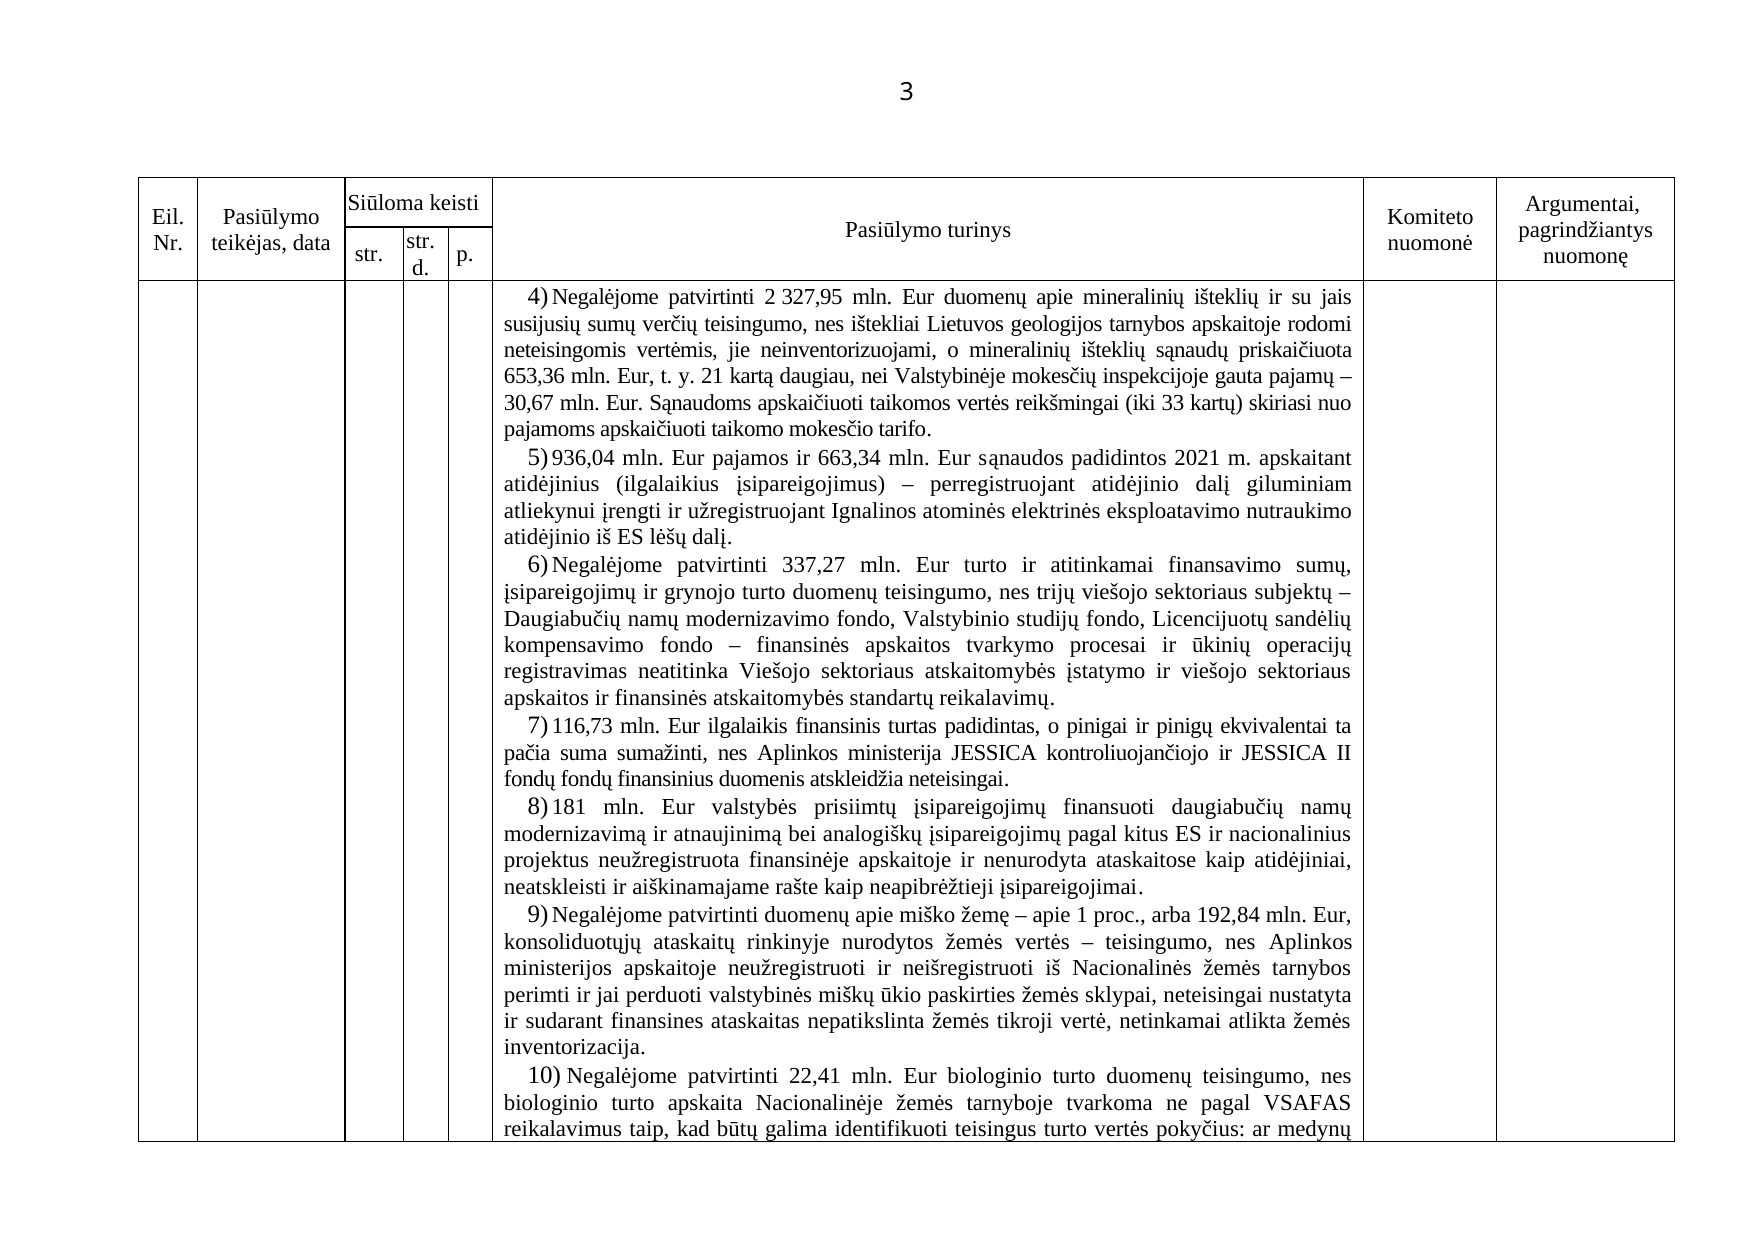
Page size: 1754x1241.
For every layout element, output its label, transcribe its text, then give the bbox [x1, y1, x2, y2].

table_cell [1364, 281, 1496, 1141]
table_header Pasiūlymo teikėjas, data [198, 178, 344, 280]
table_cell [404, 281, 448, 1141]
table_cell Neigiama nuomonė dėl valstybės konsoliduotųjų finansinių ataskaitų rinkinio Mes atlikome 2021 metų valstybės konsoliduotųjų finansinių ataskaitų rinkinio auditą. Mūsų nuomone, dėl mūsų išvados skyriuje „Pagrindas pareikšti neigiamą nuomonę dėl valstybės konsoliduotųjų finansinių ataskaitų rinkinio“ aptarto dalyko reikšmingumo 2021 metų valstybės konsoliduotųjų finansinių ataskaitų rinkinys visais reikšmingais atžvilgiais neparodo tikros ir teisingos įtrauktų į valstybės grupę viešojo sektoriaus subjektų 2021 m. gruodžio 31 d. finansinės būklės, 2021 metų veiklos rezultatų, grynojo turto pokyčių ir pinigų srautų pagal Lietuvos Respublikos viešojo sektoriaus apskaitos ir finansinės atskaitomybės standartus. Pagrindas pareikšti neigiamą nuomonę dėl valstybės konsoliduotųjų finansinių ataskaitų rinkinio Nustatėme finansinės būklės ataskaitos ilgalaikio ir trumpalaikio turto, įsipareigojimų, grynojo turto straipsnių, veiklos rezultatų ataskaitos pagrindinės veiklos pajamų, sąnaudų ir grynojo perviršio ar deficito straipsnių, grynojo turto pokyčių ir pinigų srautų ataskaitų duomenų reikšmingų iškraipymų (detali informacija ataskaitos 1 skyriuje, 1 lentelėje), kuriuos lėmė iškraipymai žemesniojo konsolidavimo lygio viešojo sektoriaus subjektų finansinių ataskaitų rinkiniuose (109-ioms (iš 175) audituotoms įstaigoms teikti pastebėjimai) ir iškraipymai atliekant konsolidavimo procedūras (žr. ataskaitos 1 skyrių): 97,3 proc. (9 641,20 mln. Eur) duomenų apie mokesčių pajamas ir su jomis susijusių gautinų ir mokėtinų sumų teisingumo negalime patvirtinti. Aplinkybės Valstybinės mokesčių inspekcijos mokesčių fonde, susijusios su apskaitai tvarkyti naudojamų informacinių sistemų trūkumais, ir 2021 metais liko nepakitusios. 23 valstybės informacinės sistemos ir registrai neužregistruoti viešojo sektoriaus subjektų finansinėje apskaitoje. 3 029,50 mln. Eur, užregistruoti kaip finansinis turtas, nors tikrasis turinys – žemė ir infrastruktūros ir kiti statiniai (keliai). Taip padaryta dėl priimtų sprendimų šį valstybei nuosavybės teise priklausantį turtą apskaityti VĮ Lietuvos automobilių kelių direkcijos, o ne Susisiekimo ministerijos apskaitoje, nors VĮ iš minėto turto ekonominės naudos negauna ir turto valdymo sprendimų nepriima. Be to, nebaigta valstybinės reikšmės kelių užimamų žemės sklypų teisinė registracija – 2021-12-31 liko neužregistruota apie 10 proc. tokių žemės sklypų, kurie neužregistruoti ir finansinėje apskaitoje. Negalėjome patvirtinti 2 327,95 mln. Eur duomenų apie mineralinių išteklių ir su jais susijusių sumų verčių teisingumo, nes ištekliai Lietuvos geologijos tarnybos apskaitoje rodomi neteisingomis vertėmis, jie neinventorizuojami, o mineralinių išteklių sąnaudų priskaičiuota 653,36 mln. Eur, t. y. 21 kartą daugiau, nei Valstybinėje mokesčių inspekcijoje gauta pajamų – 30,67 mln. Eur. Sąnaudoms apskaičiuoti taikomos vertės reikšmingai (iki 33 kartų) skiriasi nuo pajamoms apskaičiuoti taikomo mokesčio tarifo. 936,04 mln. Eur pajamos ir 663,34 mln. Eur sąnaudos padidintos 2021 m. apskaitant atidėjinius (ilgalaikius įsipareigojimus) – perregistruojant atidėjinio dalį giluminiam atliekynui įrengti ir užregistruojant Ignalinos atominės elektrinės eksploatavimo nutraukimo atidėjinio iš ES lėšų dalį. Negalėjome patvirtinti 337,27 mln. Eur turto ir atitinkamai finansavimo sumų, įsipareigojimų ir grynojo turto duomenų teisingumo, nes trijų viešojo sektoriaus subjektų – Daugiabučių namų modernizavimo fondo, Valstybinio studijų fondo, Licencijuotų sandėlių kompensavimo fondo – finansinės apskaitos tvarkymo procesai ir ūkinių operacijų registravimas neatitinka Viešojo sektoriaus atskaitomybės įstatymo ir viešojo sektoriaus apskaitos ir finansinės atskaitomybės standartų reikalavimų. 116,73 mln. Eur ilgalaikis finansinis turtas padidintas, o pinigai ir pinigų ekvivalentai ta pačia suma sumažinti, nes Aplinkos ministerija JESSICA kontroliuojančiojo ir JESSICA II fondų fondų finansinius duomenis atskleidžia neteisingai. 181 mln. Eur valstybės prisiimtų įsipareigojimų finansuoti daugiabučių namų modernizavimą ir atnaujinimą bei analogiškų įsipareigojimų pagal kitus ES ir nacionalinius projektus neužregistruota finansinėje apskaitoje ir nenurodyta ataskaitose kaip atidėjiniai, neatskleisti ir aiškinamajame rašte kaip neapibrėžtieji įsipareigojimai. Negalėjome patvirtinti duomenų apie miško žemę – apie 1 proc., arba 192,84 mln. Eur, konsoliduotųjų ataskaitų rinkinyje nurodytos žemės vertės – teisingumo, nes Aplinkos ministerijos apskaitoje neužregistruoti ir neišregistruoti iš Nacionalinės žemės tarnybos perimti ir jai perduoti valstybinės miškų ūkio paskirties žemės sklypai, neteisingai nustatyta ir sudarant finansines ataskaitas nepatikslinta žemės tikroji vertė, netinkamai atlikta žemės inventorizacija. Negalėjome patvirtinti 22,41 mln. Eur biologinio turto duomenų teisingumo, nes biologinio turto apskaita Nacionalinėje žemės tarnyboje tvarkoma ne pagal VSAFAS reikalavimus taip, kad būtų galima identifikuoti teisingus turto vertės pokyčius: ar medynų vertė padidėjo dėl naujų atsiradimo, ar sumažėjo dėl jų perdavimo kitiems subjektams, ar vertė pakito dėl anksčiau apskaitoje užregistruotų medynų tikrosios vertės pokyčio. Negalėjome patvirtinti 43,77 mln. Eur turto (atsargų) likučių duomenų teisingumo, nes Ekstremalių sveikatai situacijų centro ir Nacionalinės visuomenės sveikatos priežiūros laboratorijos inventorizacijos duomenys neatitiko apskaitos registrų duomenų. Teismų apskaitoje neregistruojamos su teismų žyminio mokesčio ir paskirtų baudų pajamomis susijusios ūkinės operacijos ir ši informacija neatskleidžiama finansinėse ataskaitose (Valstybinės mokesčių inspekcijos duomenimis 2021 m. gauta 18,6 mln. Eur žyminio mokesčio ir baudų įplaukų). 3 proc. (apie 4,51 mln. Eur) kilnojamųjų kultūros vertybių Kultūros ministerijos ir jai pavaldžių muziejų apskaitoje užregistruota ne tikrąja, o simboline vieno euro verte. Be to, archyvai, saugantys vertybes, kurios atitinka viešojo sektoriaus apskaitos ir finansinės atskaitomybės standartuose numatytus turto pripažinimo kriterijus, jų finansinėje apskaitoje neregistruoja ir neatskleidžia finansinėse ataskaitose. Todėl neužregistruotų kilnojamųjų kultūros vertybių suma yra dar didesnė, nei minėti 3 proc. Pajamos ir turtas padidinti 37,17 mln. Eur dėl neeliminuojamo importo PVM, atsirandančio iš santykio tarp VSS. <...> Sąlyginė nuomonė dėl valstybės biudžeto vykdymo ataskaitų rinkinio Mes atlikome 2021 metų valstybės biudžeto vykdymo ataskaitų rinkinio auditą. Mūsų nuomone, išskyrus mūsų išvados skyriuje „Pagrindas pareikšti sąlyginę nuomonę dėl valstybės biudžeto vykdymo ataskaitų rinkinio“ apibūdintų dalykų poveikį, 2021 metų valstybės biudžeto vykdymo ataskaitų rinkinys visais reikšmingais atžvilgiais parengtas ir pateiktas pagal Lietuvos Respublikos teisės aktus, reglamentuojančius šio rinkinio sudarymą. Pagrindas pareikšti sąlyginę nuomonę dėl valstybės biudžeto vykdymo ataskaitų rinkinio Valstybės biudžeto išlaidų plano vykdymo 2021-12-31 ataskaitoje (pagal ekonominę klasifikaciją) (forma Nr. 5) neatskleistas tikras ir teisingas 519,66 mln. Eur panaudotų asignavimų turinys. 241,09 mln. Eur nurodyta kaip pervedamos ES, kitos tarptautinės finansinės paramos ir bendrojo finansavimo lėšos einamiesiems tikslams kitiems valdžios sektoriaus subjektams, 278,57 mln. Eur – kaip pervedamos ES, kitos tarptautinės finansinės paramos ir bendrojo finansavimo lėšos investicijoms kitiems valdžios sektoriaus subjektams, nors tikrasis šių lėšų turinys – biudžetinių įstaigų išlaidos darbo užmokesčiui, komunalinėms paslaugoms, prekėms ir paslaugoms, informacinių technologijų prekėms ir paslaugoms įsigyti ir kt. (žr. ataskaitos 3 skyrių). <...> [493, 281, 1363, 1141]
table_cell [1497, 281, 1674, 1141]
table_cell [346, 281, 403, 1141]
table_cell [139, 281, 197, 1141]
table_header Komiteto nuomonė [1364, 178, 1496, 280]
table_header Eil. Nr. [139, 178, 197, 280]
table_cell [449, 281, 492, 1141]
table_cell [198, 281, 344, 1141]
table_header Argumentai, pagrindžiantys nuomonę [1497, 178, 1674, 280]
table_header Siūloma keisti [346, 178, 492, 226]
table_cell p. [449, 228, 492, 280]
table_cell str. d. [404, 228, 448, 280]
table_cell str. [346, 228, 403, 280]
table_header Pasiūlymo turinys [493, 178, 1363, 280]
